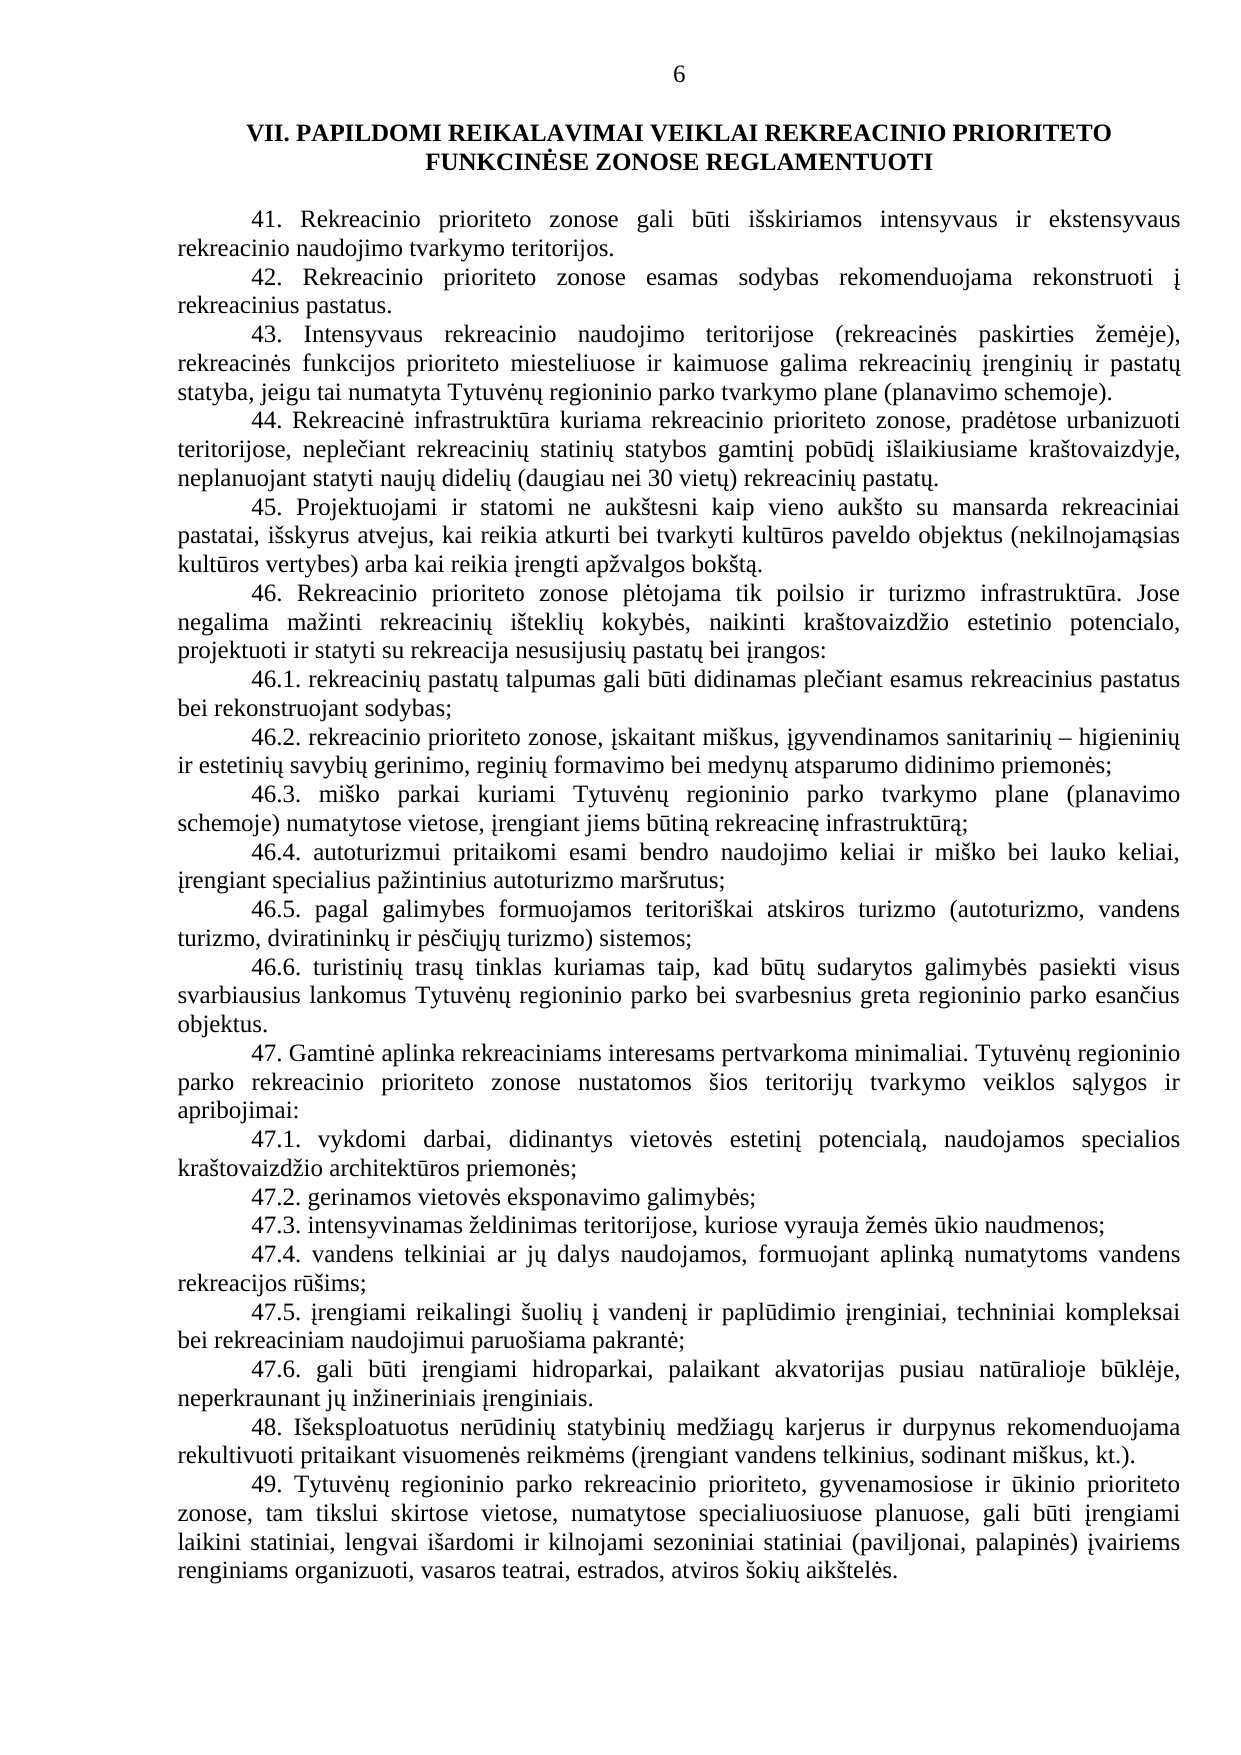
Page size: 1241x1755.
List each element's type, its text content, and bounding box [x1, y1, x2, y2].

text 41. Rekreacinio prioriteto zonose gali būti išskiriamos intensyvaus ir ekstensyvaus rekreacinio naudojimo tvarkymo teritorijos. [177, 204, 1181, 262]
text 46.4. autoturizmui pritaikomi esami bendro naudojimo keliai ir miško bei lauko keliai, įrengiant specialius pažintinius autoturizmo maršrutus; [177, 837, 1181, 894]
text 48. Išeksploatuotus nerūdinių statybinių medžiagų karjerus ir durpynus rekomenduojama rekultivuoti pritaikant visuomenės reikmėms (įrengiant vandens telkinius, sodinant miškus, kt.). [177, 1412, 1181, 1469]
text 47.6. gali būti įrengiami hidroparkai, palaikant akvatorijas pusiau natūralioje būklėje, neperkraunant jų inžineriniais įrenginiais. [177, 1354, 1181, 1412]
text 46.3. miško parkai kuriami Tytuvėnų regioninio parko tvarkymo plane (planavimo schemoje) numatytose vietose, įrengiant jiems būtiną rekreacinę infrastruktūrą; [177, 779, 1181, 837]
text 45. Projektuojami ir statomi ne aukštesni kaip vieno aukšto su mansarda rekreaciniai pastatai, išskyrus atvejus, kai reikia atkurti bei tvarkyti kultūros paveldo objektus (nekilnojamąsias kultūros vertybes) arba kai reikia įrengti apžvalgos bokštą. [177, 492, 1181, 578]
text 42. Rekreacinio prioriteto zonose esamas sodybas rekomenduojama rekonstruoti į rekreacinius pastatus. [177, 262, 1181, 319]
text 47.4. vandens telkiniai ar jų dalys naudojamos, formuojant aplinką numatytoms vandens rekreacijos rūšims; [177, 1239, 1181, 1297]
text 47. Gamtinė aplinka rekreaciniams interesams pertvarkoma minimaliai. Tytuvėnų regioninio parko rekreacinio prioriteto zonose nustatomos šios teritorijų tvarkymo veiklos sąlygos ir apribojimai: [177, 1038, 1181, 1124]
text 47.2. gerinamos vietovės eksponavimo galimybės; [177, 1182, 1181, 1211]
text 46.2. rekreacinio prioriteto zonose, įskaitant miškus, įgyvendinamos sanitarinių – higieninių ir estetinių savybių gerinimo, reginių formavimo bei medynų atsparumo didinimo priemonės; [177, 722, 1181, 779]
text VII. PAPILDOMI REIKALAVIMAI VEIKLAI rekreacinio prioriteto funkcinėSE zonOSE REGLAMENTUOTI [177, 118, 1181, 176]
text 47.1. vykdomi darbai, didinantys vietovės estetinį potencialą, naudojamos specialios kraštovaizdžio architektūros priemonės; [177, 1124, 1181, 1182]
text 44. Rekreacinė infrastruktūra kuriama rekreacinio prioriteto zonose, pradėtose urbanizuoti teritorijose, neplečiant rekreacinių statinių statybos gamtinį pobūdį išlaikiusiame kraštovaizdyje, neplanuojant statyti naujų didelių (daugiau nei 30 vietų) rekreacinių pastatų. [177, 406, 1181, 492]
text 46.5. pagal galimybes formuojamos teritoriškai atskiros turizmo (autoturizmo, vandens turizmo, dviratininkų ir pėsčiųjų turizmo) sistemos; [177, 894, 1181, 952]
text 46.6. turistinių trasų tinklas kuriamas taip, kad būtų sudarytos galimybės pasiekti visus svarbiausius lankomus Tytuvėnų regioninio parko bei svarbesnius greta regioninio parko esančius objektus. [177, 952, 1181, 1038]
text 46. Rekreacinio prioriteto zonose plėtojama tik poilsio ir turizmo infrastruktūra. Jose negalima mažinti rekreacinių išteklių kokybės, naikinti kraštovaizdžio estetinio potencialo, projektuoti ir statyti su rekreacija nesusijusių pastatų bei įrangos: [177, 578, 1181, 664]
text 46.1. rekreacinių pastatų talpumas gali būti didinamas plečiant esamus rekreacinius pastatus bei rekonstruojant sodybas; [177, 664, 1181, 722]
text 47.3. intensyvinamas želdinimas teritorijose, kuriose vyrauja žemės ūkio naudmenos; [177, 1211, 1181, 1239]
text 43. Intensyvaus rekreacinio naudojimo teritorijose (rekreacinės paskirties žemėje), rekreacinės funkcijos prioriteto miesteliuose ir kaimuose galima rekreacinių įrenginių ir pastatų statyba, jeigu tai numatyta Tytuvėnų regioninio parko tvarkymo plane (planavimo schemoje). [177, 319, 1181, 406]
text 47.5. įrengiami reikalingi šuolių į vandenį ir paplūdimio įrenginiai, techniniai kompleksai bei rekreaciniam naudojimui paruošiama pakrantė; [177, 1297, 1181, 1354]
text 49. Tytuvėnų regioninio parko rekreacinio prioriteto, gyvenamosiose ir ūkinio prioriteto zonose, tam tikslui skirtose vietose, numatytose specialiuosiuose planuose, gali būti įrengiami laikini statiniai, lengvai išardomi ir kilnojami sezoniniai statiniai (paviljonai, palapinės) įvairiems renginiams organizuoti, vasaros teatrai, estrados, atviros šokių aikštelės. [177, 1469, 1181, 1584]
